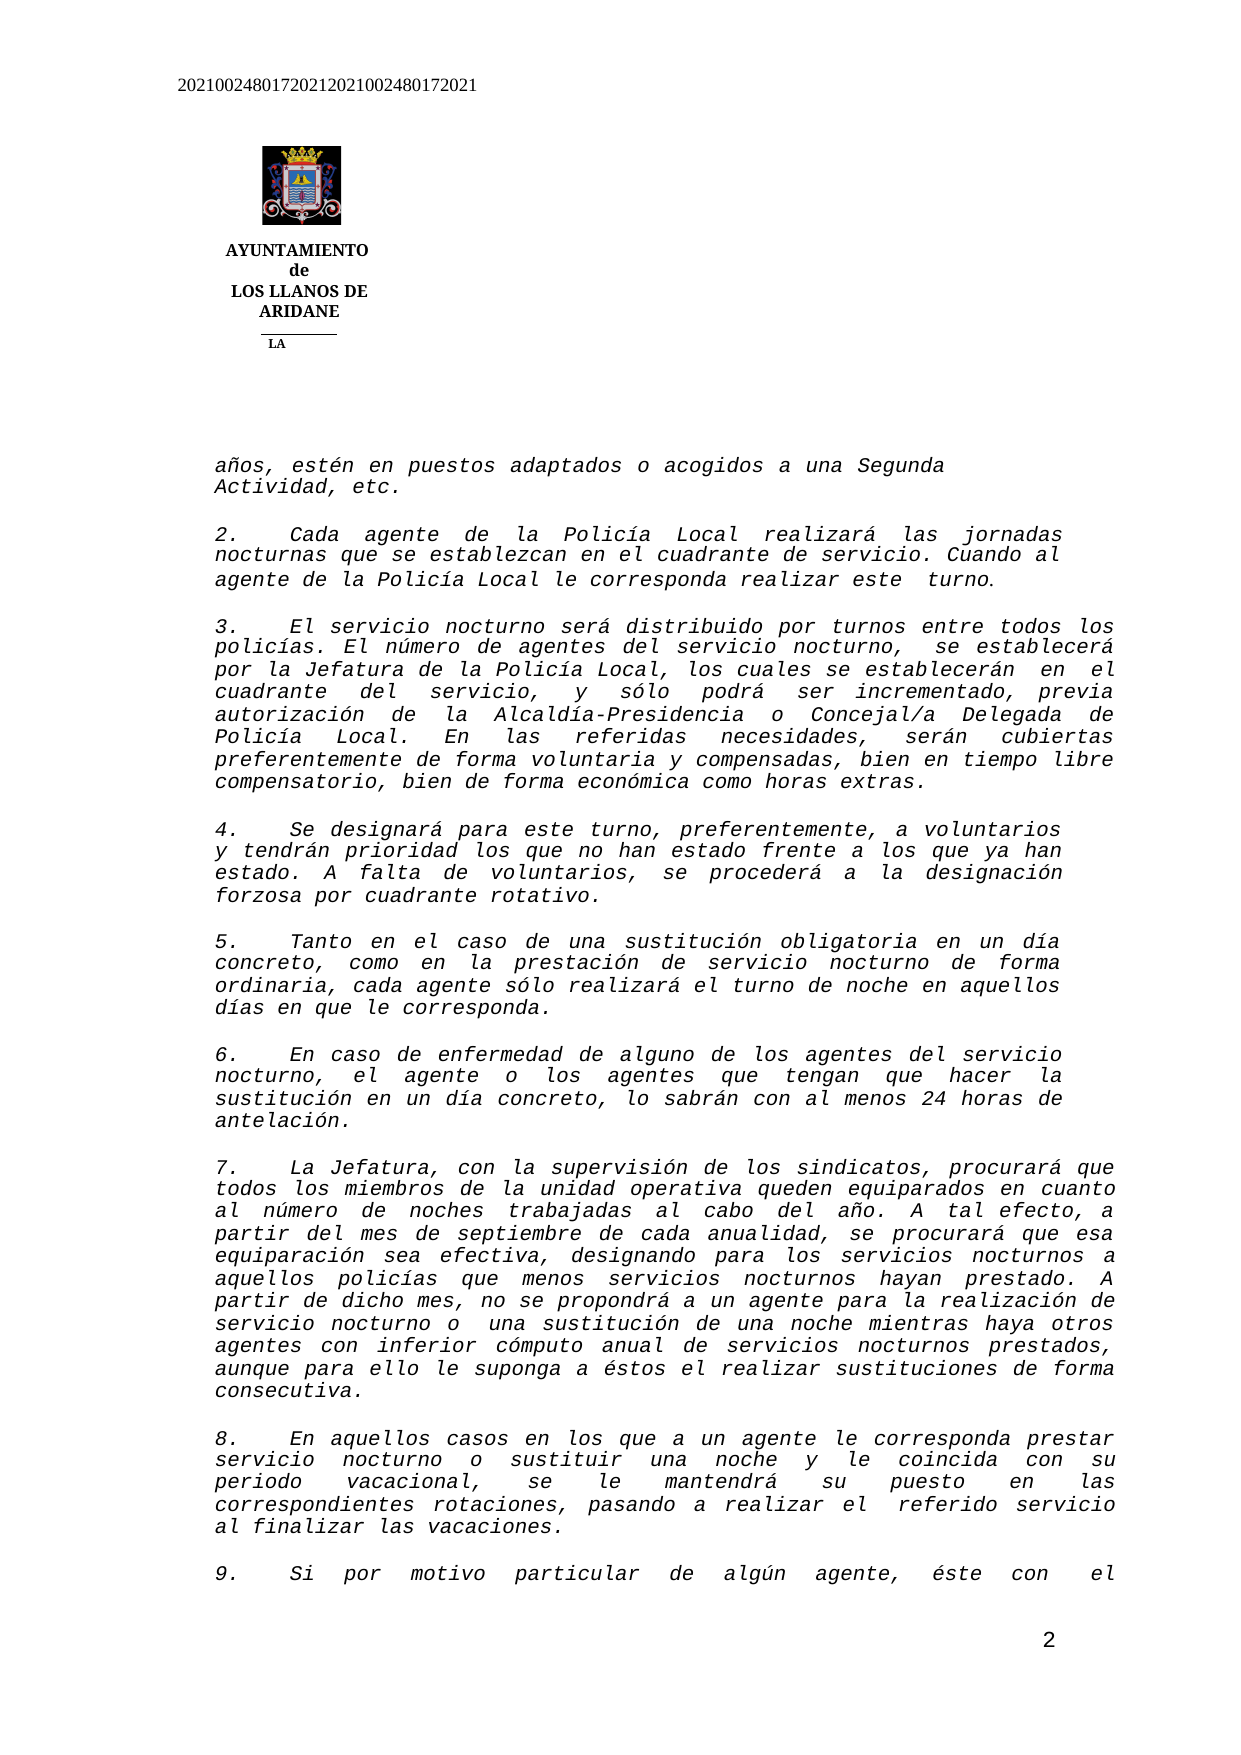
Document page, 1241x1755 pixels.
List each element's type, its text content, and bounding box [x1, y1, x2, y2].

list Tanto en el caso de una sustitución obligatoria en un día concreto, como en la prestación de servicio nocturno de forma ordinaria, cada agente sólo realizará el turno de noche en aquellos días en que le corresponda. [214, 931, 1063, 1021]
list La Jefatura, con la supervisión de los sindicatos, procurará que todos los miembros de la unidad operativa queden equiparados en cuanto al número de noches trabajadas al cabo del año. A tal efecto, a partir del mes de septiembre de cada anualidad, se procurará que esa equiparación sea efectiva, designando para los servicios nocturnos a aquellos policías que menos servicios nocturnos hayan prestado. A partir de dicho mes, no se propondrá a un agente para la realización de servicio nocturno o una sustitución de una noche mientras haya otros agentes con inferior cómputo anual de servicios nocturnos prestados, aunque para ello le suponga a éstos el realizar sustituciones de forma consecutiva. [214, 1157, 1116, 1404]
list Cada agente de la Policía Local realizará las jornadas nocturnas que se establezcan en el cuadrante de servicio. Cuando al agente de la Policía Local le corresponda realizar este turno. [214, 523, 1063, 592]
list En aquellos casos en los que a un agente le corresponda prestar servicio nocturno o sustituir una noche y le coincida con su periodo vacacional, se le mantendrá su puesto en las correspondientes rotaciones, pasando a realizar el referido servicio al finalizar las vacaciones. [214, 1427, 1116, 1540]
list En caso de enfermedad de alguno de los agentes del servicio nocturno, el agente o los agentes que tengan que hacer la sustitución en un día concreto, lo sabrán con al menos 24 horas de antelación. [214, 1044, 1063, 1134]
list El servicio nocturno será distribuido por turnos entre todos los policías. El número de agentes del servicio nocturno, se establecerá por la Jefatura de la Policía Local, los cuales se establecerán en el cuadrante del servicio, y sólo podrá ser incrementado, previa autorización de la Alcaldía-Presidencia o Concejal/a Delegada de Policía Local. En las referidas necesidades, serán cubiertas preferentemente de forma voluntaria y compensadas, bien en tiempo libre compensatorio, bien de forma económica como horas extras. [214, 615, 1116, 795]
list Si por motivo particular de algún agente, éste con el [214, 1563, 1116, 1585]
list Se designará para este turno, preferentemente, a voluntarios y tendrán prioridad los que no han estado frente a los que ya han estado. A falta de voluntarios, se procederá a la designación forzosa por cuadrante rotativo. [214, 818, 1063, 908]
text años, estén en puestos adaptados o acogidos a una Segunda Actividad, etc. [214, 455, 1063, 500]
